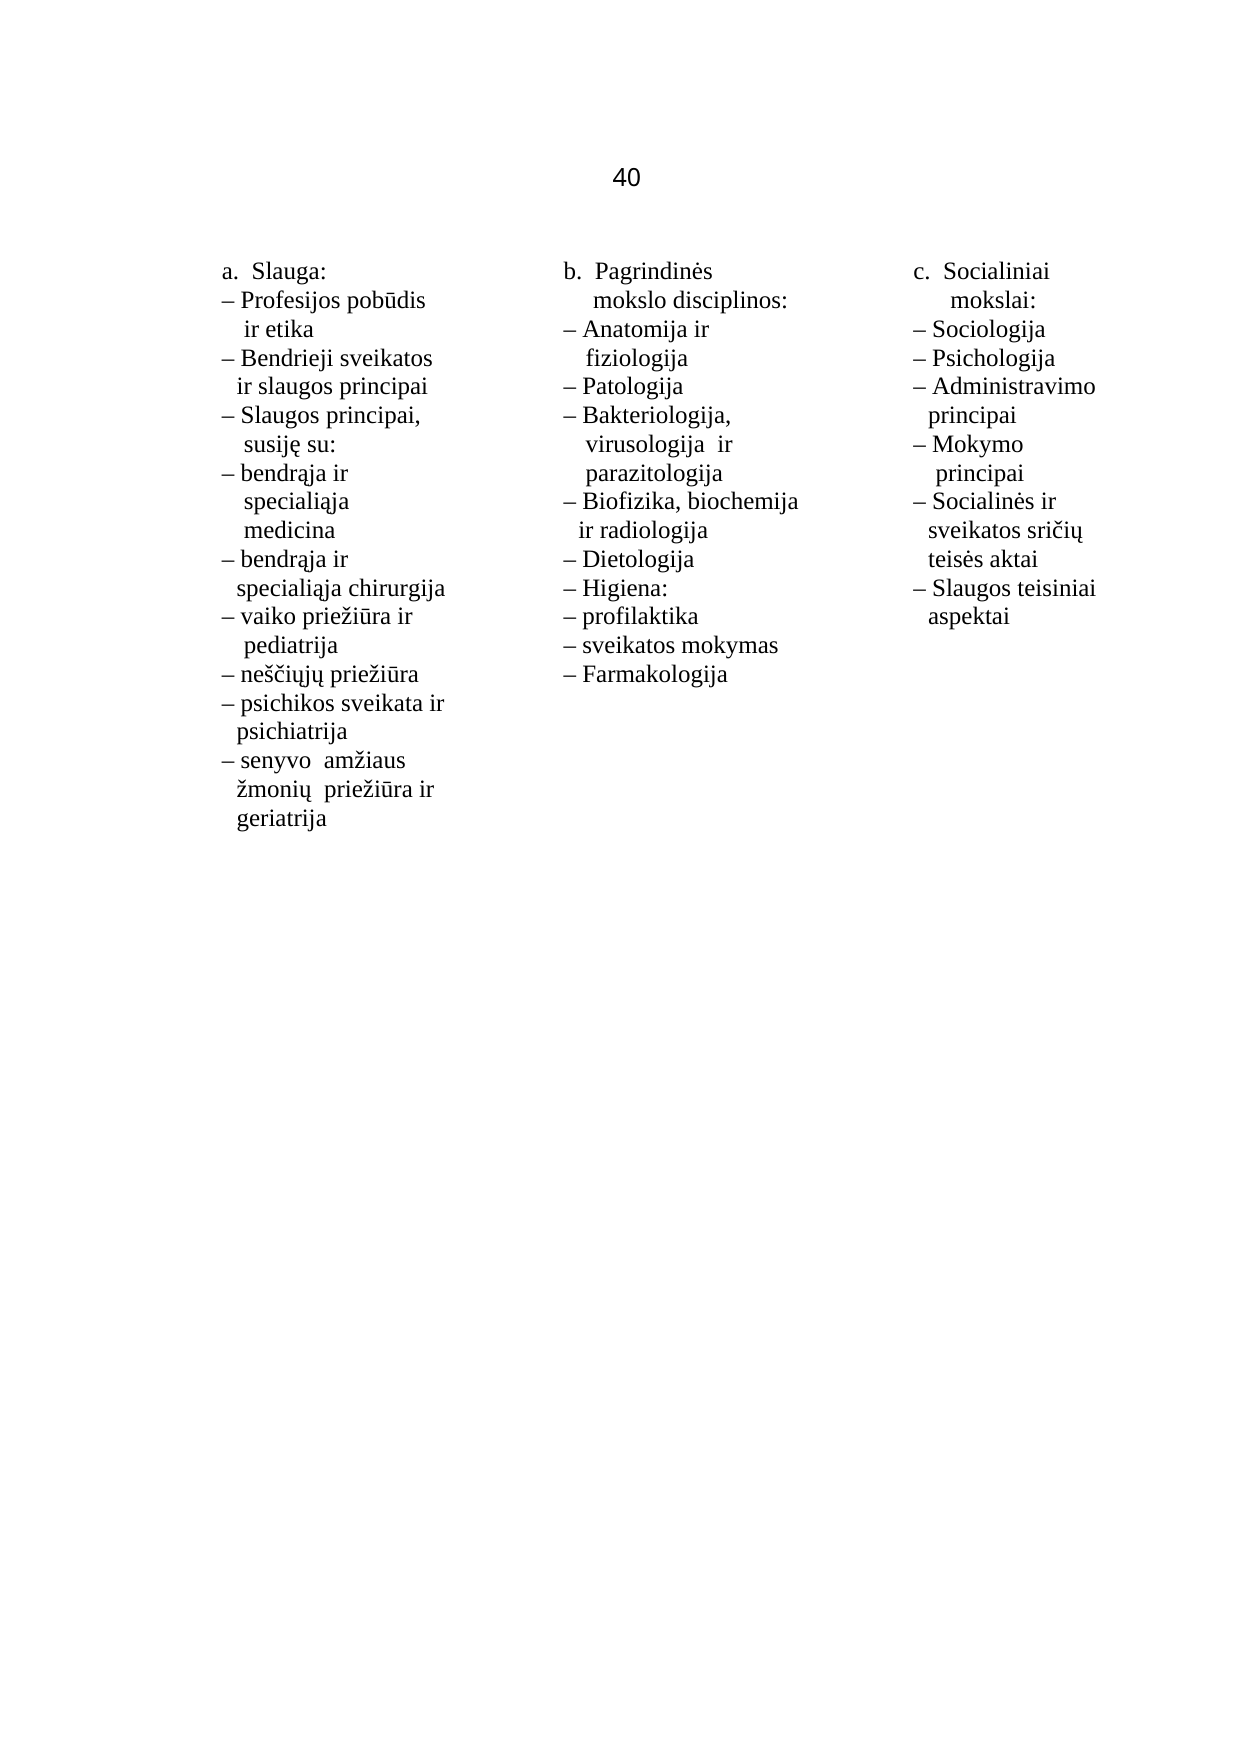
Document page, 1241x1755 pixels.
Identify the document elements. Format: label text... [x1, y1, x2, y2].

text – Mokymo [913, 429, 1122, 458]
text – Profesijos pobūdis [222, 285, 460, 314]
text – Slaugos principai, [222, 400, 460, 429]
text ir etika [222, 314, 460, 343]
text – Anatomija ir [563, 314, 802, 343]
text – Bendrieji sveikatos ir slaugos principai [222, 343, 460, 400]
text – neščiųjų priežiūra [222, 659, 460, 688]
text – senyvo amžiaus žmonių priežiūra ir geriatrija [222, 745, 460, 831]
text – profilaktika [563, 601, 802, 630]
text – Biofizika, biochemija ir radiologija [563, 486, 802, 544]
text pediatrija [222, 630, 460, 659]
text parazitologija [563, 458, 802, 486]
text – Farmakologija [563, 659, 802, 688]
text mokslai: [913, 285, 1122, 314]
text mokslo disciplinos: [563, 285, 802, 314]
text – Sociologija [913, 314, 1122, 343]
text – Higiena: [563, 573, 802, 601]
text – Psichologija [913, 343, 1122, 371]
text – bendrąja ir [222, 458, 460, 486]
text – Bakteriologija, [563, 400, 802, 429]
text susiję su: [222, 429, 460, 458]
text – sveikatos mokymas [563, 630, 802, 659]
text – Dietologija [563, 544, 802, 573]
text medicina [236, 515, 460, 544]
text – Slaugos teisiniai aspektai [913, 573, 1122, 630]
text virusologija ir [563, 429, 802, 458]
text – Socialinės ir sveikatos sričių teisės aktai [913, 486, 1122, 573]
text – Patologija [563, 371, 802, 400]
text – vaiko priežiūra ir [222, 601, 460, 630]
text – psichikos sveikata ir psichiatrija [222, 688, 460, 745]
text principai [913, 458, 1122, 486]
text specialiąja [236, 486, 460, 515]
text c. Socialiniai [913, 256, 1122, 285]
text fiziologija [563, 343, 802, 371]
text – bendrąja ir specialiąja chirurgija [222, 544, 460, 601]
text a. Slauga: [222, 256, 460, 285]
text – Administravimo principai [913, 371, 1122, 429]
text b. Pagrindinės [563, 256, 802, 285]
